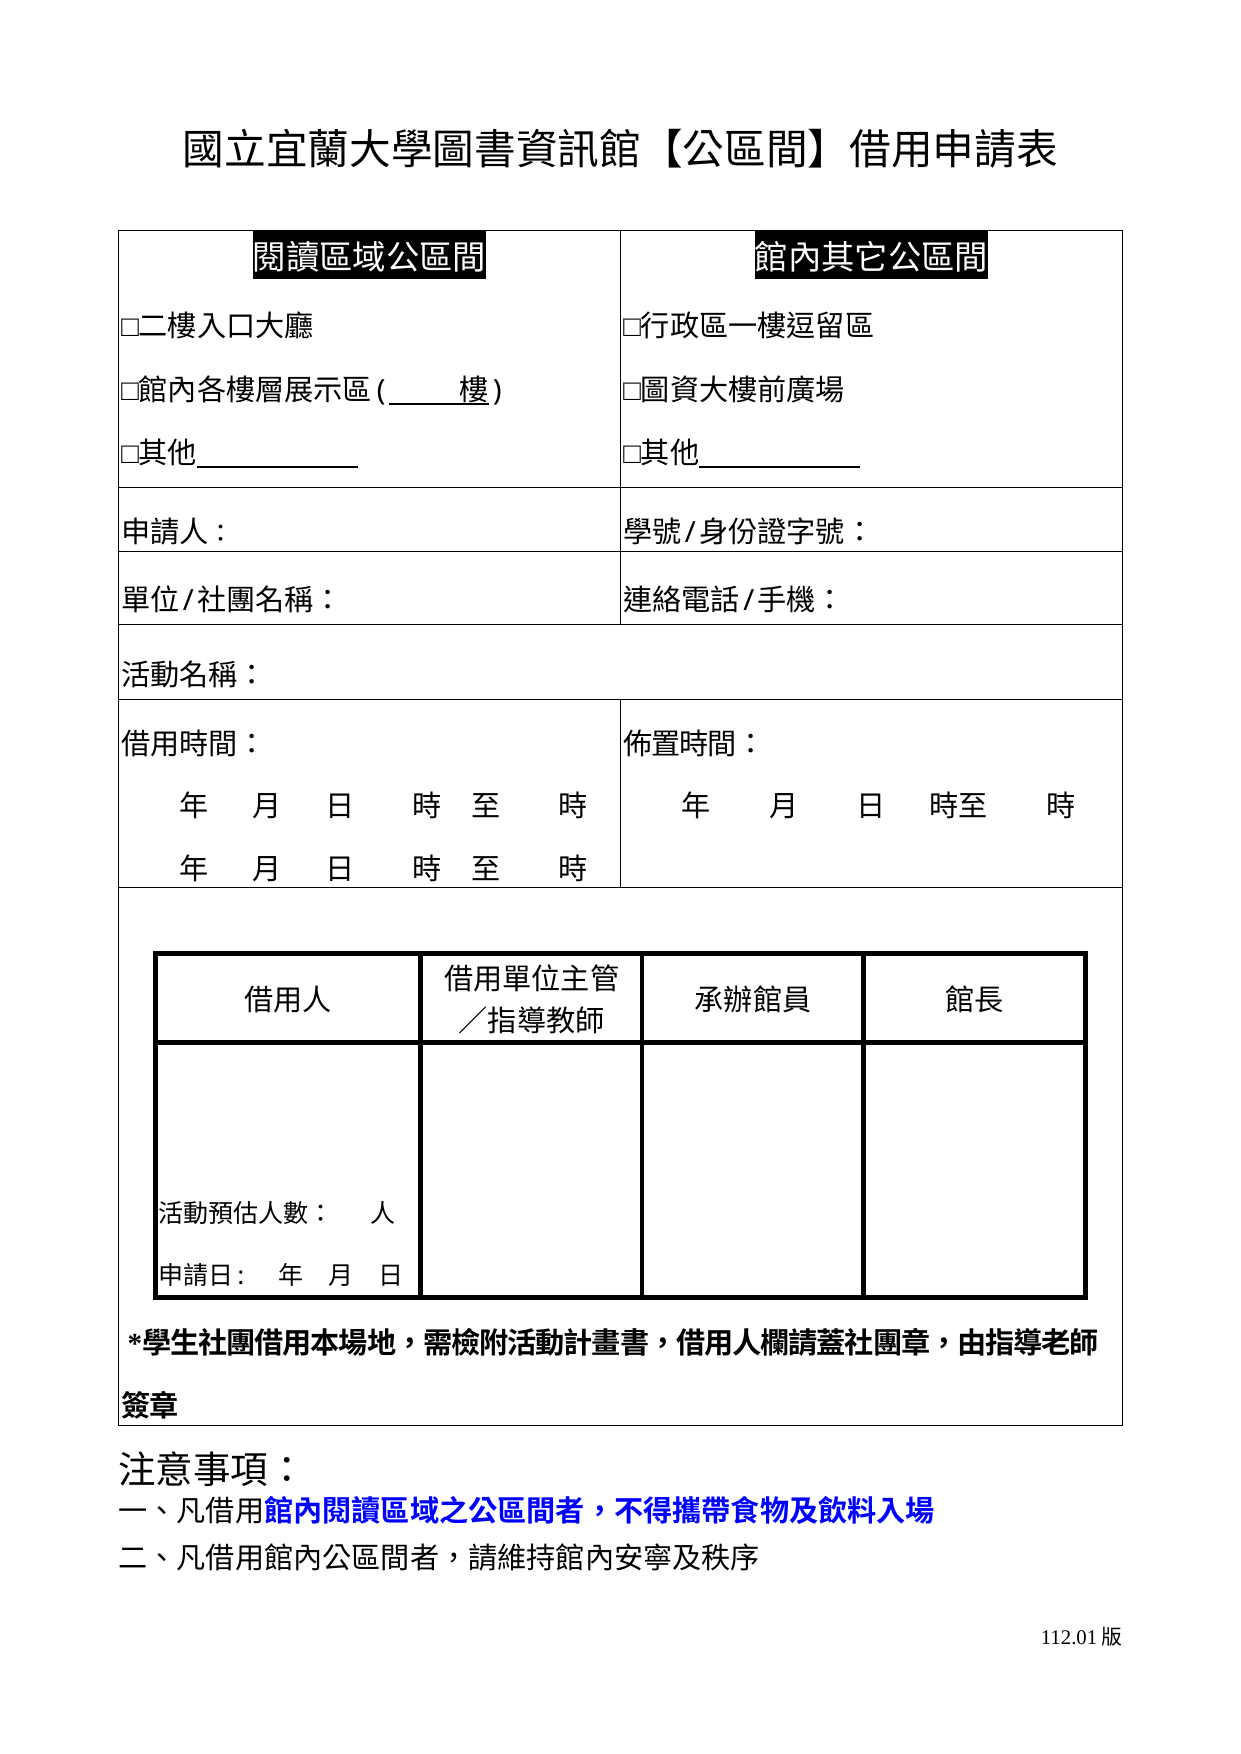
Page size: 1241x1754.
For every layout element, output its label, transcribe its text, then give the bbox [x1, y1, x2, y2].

table_cell 佈置時間： 年 月 日 時至 時 [621, 700, 1122, 887]
table_header 承辦館員 [644, 956, 861, 1040]
table_header 閱讀區域公區間 □二樓入口大廳 □館內各樓層展示區( 樓) □其他 [119, 231, 620, 487]
table_cell [644, 1045, 861, 1295]
table_cell 連絡電話/手機： [621, 552, 1122, 624]
table_cell [423, 1045, 640, 1295]
table_header 館內其它公區間 □行政區一樓逗留區 □圖資大樓前廣場 □其他 [621, 231, 1122, 487]
text 國立宜蘭大學圖書資訊館【公區間】借用申請表 [118, 104, 1122, 167]
table_cell 借用時間： 年 月 日 時 至 時 年 月 日 時 至 時 [119, 700, 620, 887]
table_header 借用人 [158, 956, 418, 1040]
table_cell [866, 1045, 1083, 1295]
table_cell 活動名稱： [119, 625, 1122, 699]
table_cell 申請人： [119, 488, 620, 551]
table_cell 單位/社團名稱： [119, 552, 620, 624]
table_header 館長 [866, 956, 1083, 1040]
text 二、凡借用館內公區間者，請維持館內安寧及秩序 [118, 1534, 1122, 1577]
table_cell 學號/身份證字號： [621, 488, 1122, 551]
table_header 借用單位主管 ／指導教師 [423, 956, 640, 1040]
text 一、凡借用館內閱讀區域之公區間者，不得攜帶食物及飲料入場 [118, 1488, 1122, 1530]
table_cell 活動預估人數： 人 申請日: 年 月 日 [158, 1045, 418, 1295]
text 注意事項： [118, 1426, 1122, 1488]
table_cell *學生社團借用本場地，需檢附活動計畫書，借用人欄請蓋社團章，由指導老師簽章 [119, 888, 1122, 1424]
